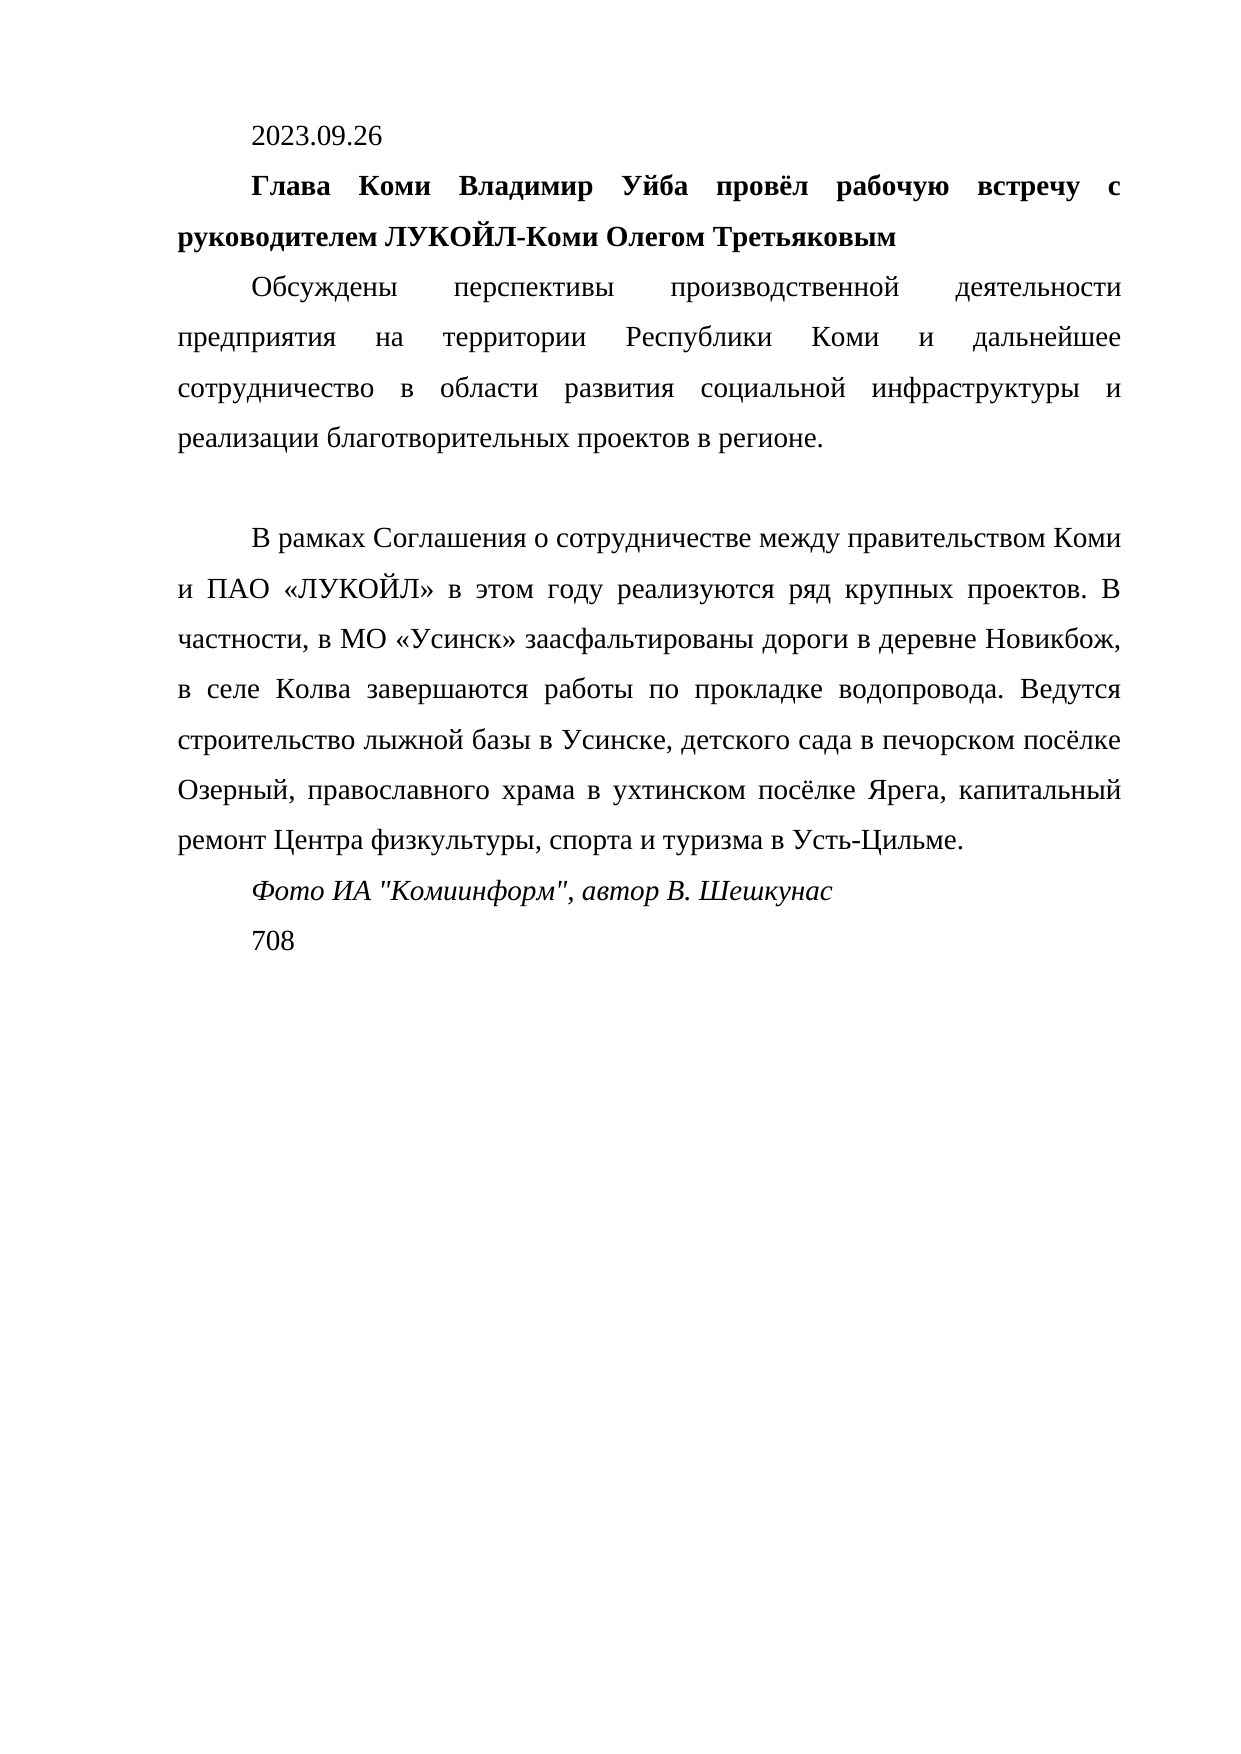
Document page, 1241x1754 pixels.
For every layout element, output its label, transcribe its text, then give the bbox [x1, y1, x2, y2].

text В рамках Соглашения о сотрудничестве между правительством Коми и ПАО «ЛУКОЙЛ» в этом году реализуются ряд крупных проектов. В частности, в МО «Усинск» заасфальтированы дороги в деревне Новикбож, в селе Колва завершаются работы по прокладке водопровода. Ведутся строительство лыжной базы в Усинске, детского сада в печорском посёлке Озерный, православного храма в ухтинском посёлке Ярега, капитальный ремонт Центра физкультуры, спорта и туризма в Усть-Цильме. [177, 521, 1122, 856]
text 708 [177, 923, 1122, 957]
subtitle Глава Коми Владимир Уйба провёл рабочую встречу с руководителем ЛУКОЙЛ-Коми Олегом Третьяковым [177, 168, 1122, 252]
subtitle 2023.09.26 [177, 118, 1122, 152]
text Фото ИА "Комиинформ", автор В. Шешкунас [177, 873, 1122, 906]
text Обсуждены перспективы производственной деятельности предприятия на территории Республики Коми и дальнейшее сотрудничество в области развития социальной инфраструктуры и реализации благотворительных проектов в регионе. [177, 269, 1122, 453]
